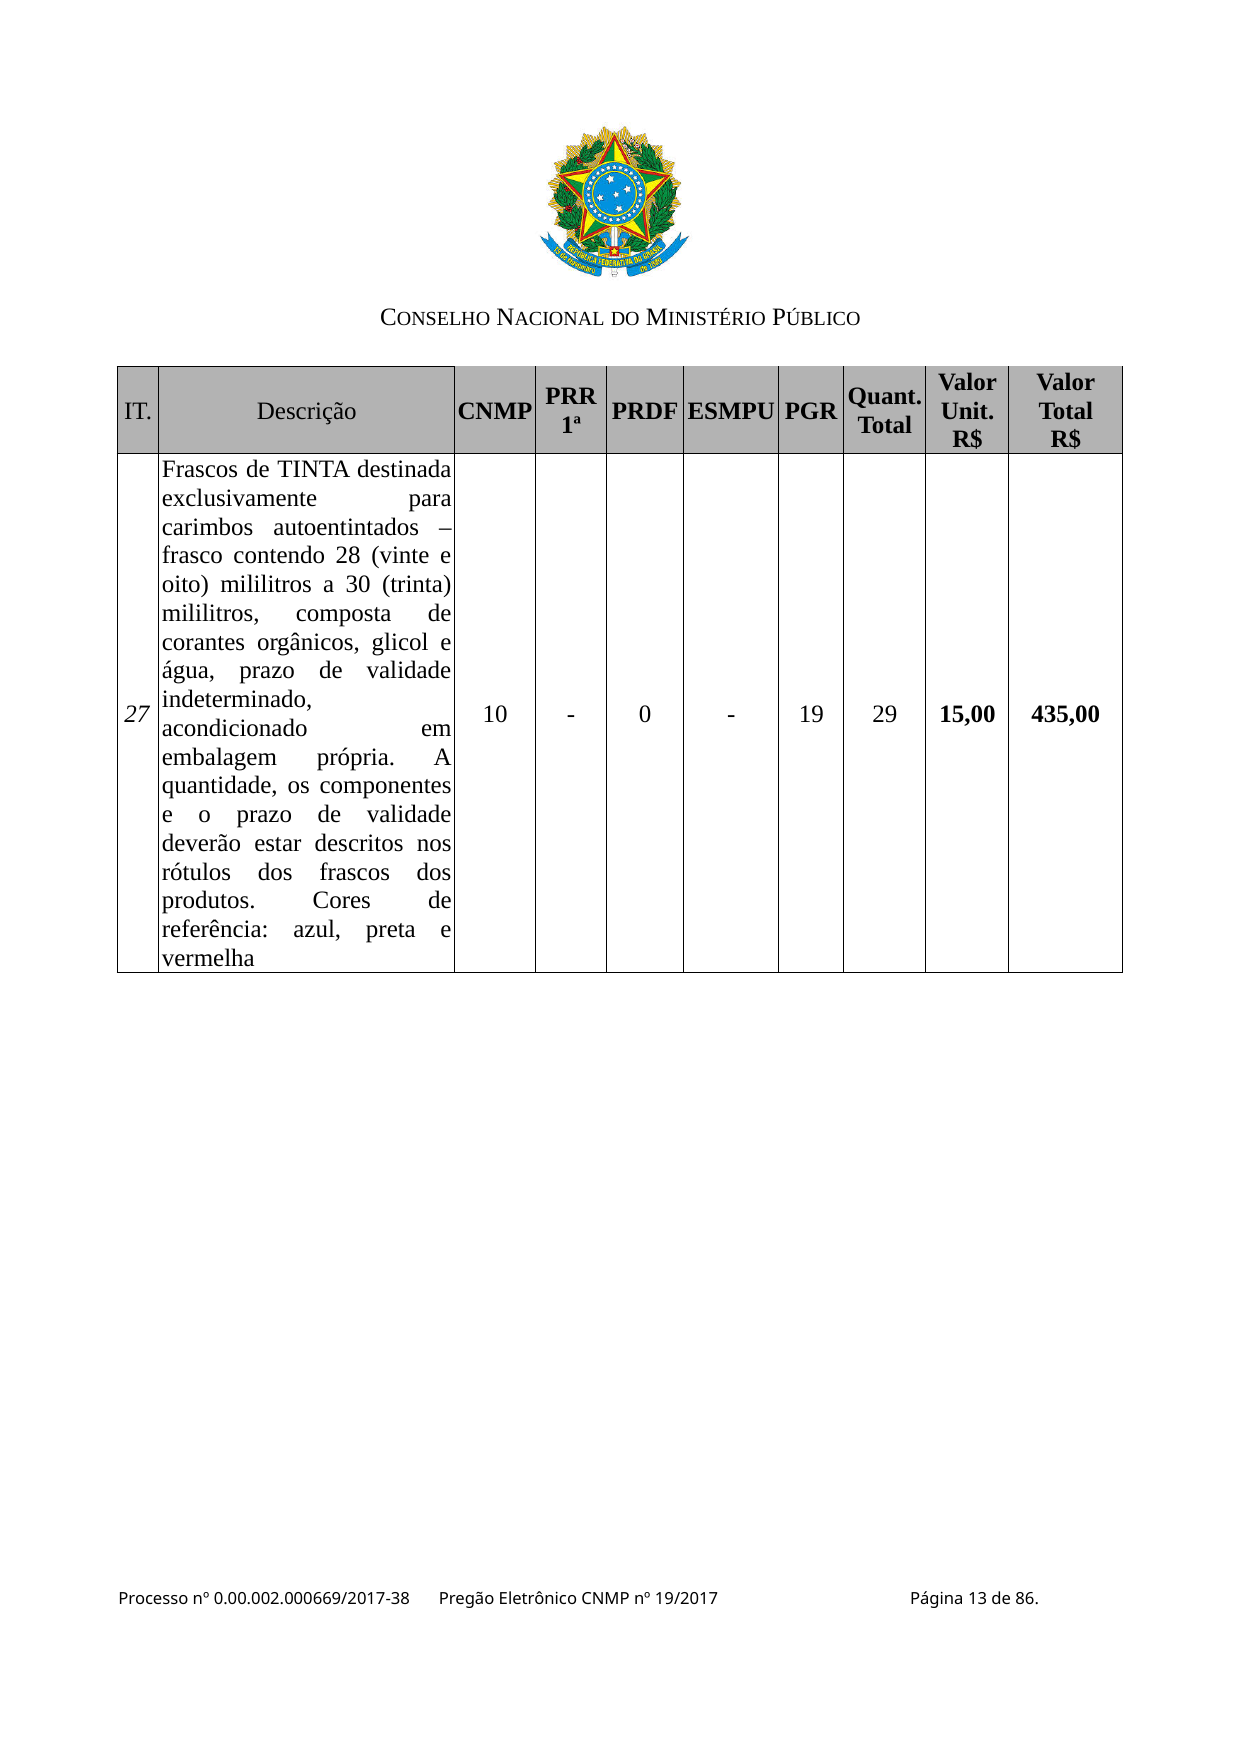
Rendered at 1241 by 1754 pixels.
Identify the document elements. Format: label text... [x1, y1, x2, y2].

table_header Quant. Total [844, 366, 925, 453]
table_cell 29 [844, 454, 925, 972]
table_cell 435,00 [1009, 454, 1122, 972]
table_cell 19 [779, 454, 843, 972]
table_header Valor Unit. R$ [926, 366, 1008, 453]
table_header PGR [779, 366, 843, 453]
table_cell 15,00 [926, 454, 1008, 972]
table_header PRR 1ª [536, 366, 606, 453]
table_header Descrição [159, 367, 454, 453]
table_cell 10 [455, 454, 535, 972]
table_header ESMPU [684, 366, 778, 453]
table_header CNMP [455, 366, 535, 453]
table_cell 0 [607, 454, 683, 972]
table_cell 27 [118, 454, 158, 972]
table_header PRDF [607, 366, 683, 453]
table_header Valor Total R$ [1009, 366, 1122, 453]
table_header IT. [118, 367, 158, 453]
table_cell - [536, 454, 606, 972]
table_cell Frascos de TINTA destinada exclusivamente para carimbos autoentintados – frasco contendo 28 (vinte e oito) mililitros a 30 (trinta) mililitros, composta de corantes orgânicos, glicol e água, prazo de validade indeterminado, acondicionado em embalagem própria. A quantidade, os componentes e o prazo de validade deverão estar descritos nos rótulos dos frascos dos produtos. Cores de referência: azul, preta e vermelha [159, 454, 454, 972]
table_cell - [684, 454, 778, 972]
